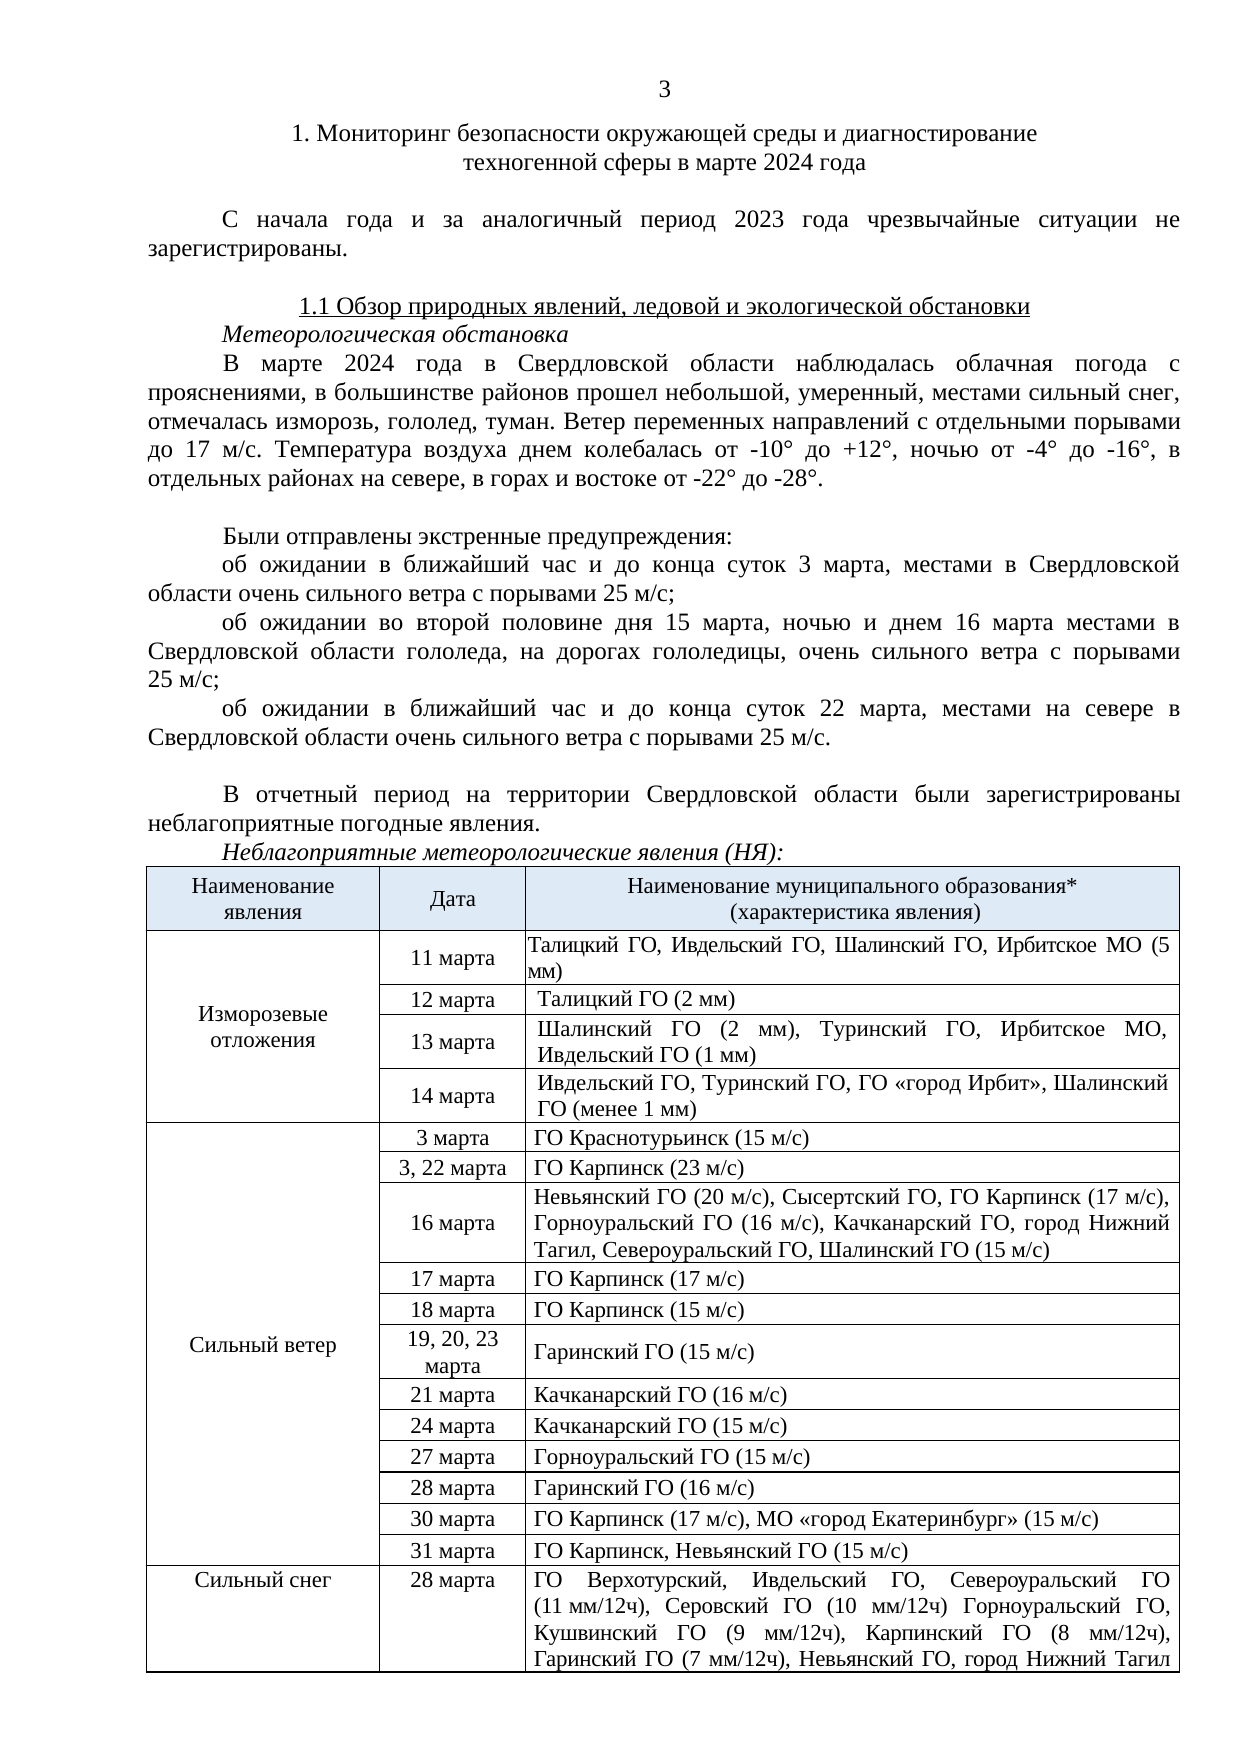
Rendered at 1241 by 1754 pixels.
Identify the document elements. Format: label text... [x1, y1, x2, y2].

table_cell Качканарский ГО (15 м/с) [526, 1410, 1179, 1440]
table_cell 13 марта [380, 1015, 525, 1068]
table_cell 18 марта [380, 1294, 525, 1324]
table_cell Качканарский ГО (16 м/с) [526, 1379, 1179, 1409]
table_cell Талицкий ГО (2 мм) [526, 985, 1179, 1014]
table_cell 19, 20, 23 марта [380, 1325, 525, 1378]
table_cell ГО Карпинск (23 м/с) [526, 1152, 1179, 1182]
table_cell Гаринский ГО (16 м/с) [526, 1473, 1179, 1503]
table_cell Гаринский ГО (15 м/с) [526, 1325, 1179, 1378]
table_cell ГО Верхотурский, Ивдельский ГО, Североуральский ГО (11 мм/12ч), Серовский ГО (10 мм/12ч) Горноуральский ГО, Кушвинский ГО (9 мм/12ч), Карпинский ГО (8 мм/12ч), Гаринский ГО (7 мм/12ч), Невьянский ГО, город Нижний Тагил [526, 1566, 1179, 1671]
table_cell 3, 22 марта [380, 1152, 525, 1182]
table_cell 12 марта [380, 985, 525, 1014]
text 1. Мониторинг безопасности окружающей среды и диагностирование [148, 118, 1181, 147]
table_cell ГО Краснотурьинск (15 м/с) [526, 1123, 1179, 1151]
table_cell 31 марта [380, 1535, 525, 1565]
table_cell Сильный снег [147, 1566, 379, 1671]
text об ожидании во второй половине дня 15 марта, ночью и днем 16 марта местами в Свердловской области гололеда, на дорогах гололедицы, очень сильного ветра с порывами 25 м/с; [148, 607, 1181, 693]
table_cell ГО Карпинск (15 м/с) [526, 1294, 1179, 1324]
table_header Дата [380, 867, 525, 930]
table_header Наименование явления [147, 867, 379, 930]
table_cell ГО Карпинск (17 м/с) [526, 1263, 1179, 1293]
text об ожидании в ближайший час и до конца суток 3 марта, местами в Свердловской области очень сильного ветра с порывами 25 м/с; [148, 549, 1181, 607]
text В марте 2024 года в Свердловской области наблюдалась облачная погода с прояснениями, в большинстве районов прошел небольшой, умеренный, местами сильный снег, отмечалась изморозь, гололед, туман. Ветер переменных направлений с отдельными порывами до 17 м/с. Температура воздуха днем колебалась от -10° до +12°, ночью от -4° до -16°, в отдельных районах на севере, в горах и востоке от -22° до -28°. [148, 348, 1181, 492]
table_header Наименование муниципального образования* (характеристика явления) [526, 867, 1179, 930]
text Неблагоприятные метеорологические явления (НЯ): [148, 837, 1181, 866]
table_cell ГО Карпинск, Невьянский ГО (15 м/с) [526, 1535, 1179, 1565]
text техногенной сферы в марте 2024 года [148, 147, 1181, 176]
table_cell 27 марта [380, 1441, 525, 1471]
table_cell Изморозевые отложения [147, 931, 379, 1122]
table_cell Горноуральский ГО (15 м/с) [526, 1441, 1179, 1471]
table_cell ГО Карпинск (17 м/с), МО «город Екатеринбург» (15 м/с) [526, 1504, 1179, 1534]
text С начала года и за аналогичный период 2023 года чрезвычайные ситуации не зарегистрированы. [148, 204, 1181, 262]
table_cell 30 марта [380, 1504, 525, 1534]
table_cell 16 марта [380, 1183, 525, 1262]
text Были отправлены экстренные предупреждения: [148, 521, 1181, 549]
table_cell 28 марта [380, 1473, 525, 1503]
table_cell Невьянский ГО (20 м/с), Сысертский ГО, ГО Карпинск (17 м/с), Горноуральский ГО (16 м/с), Качканарский ГО, город Нижний Тагил, Североуральский ГО, Шалинский ГО (15 м/с) [526, 1183, 1179, 1262]
table_cell 14 марта [380, 1069, 525, 1122]
table_cell 17 марта [380, 1263, 525, 1293]
text об ожидании в ближайший час и до конца суток 22 марта, местами на севере в Свердловской области очень сильного ветра с порывами 25 м/с. [148, 693, 1181, 751]
text 1.1 Обзор природных явлений, ледовой и экологической обстановки [148, 291, 1181, 319]
text Метеорологическая обстановка [222, 319, 1181, 348]
table_cell 28 марта [380, 1566, 525, 1671]
table_cell Шалинский ГО (2 мм), Туринский ГО, Ирбитское МО, Ивдельский ГО (1 мм) [526, 1015, 1179, 1068]
table_cell Ивдельский ГО, Туринский ГО, ГО «город Ирбит», Шалинский ГО (менее 1 мм) [526, 1069, 1179, 1122]
table_cell 21 марта [380, 1379, 525, 1409]
text В отчетный период на территории Свердловской области были зарегистрированы неблагоприятные погодные явления. [148, 779, 1181, 837]
table_cell 11 марта [380, 931, 525, 984]
table_cell 3 марта [380, 1123, 525, 1151]
table_cell 24 марта [380, 1410, 525, 1440]
table_cell Талицкий ГО, Ивдельский ГО, Шалинский ГО, Ирбитское МО (5 мм) [526, 931, 1179, 984]
table_cell Сильный ветер [147, 1123, 379, 1565]
